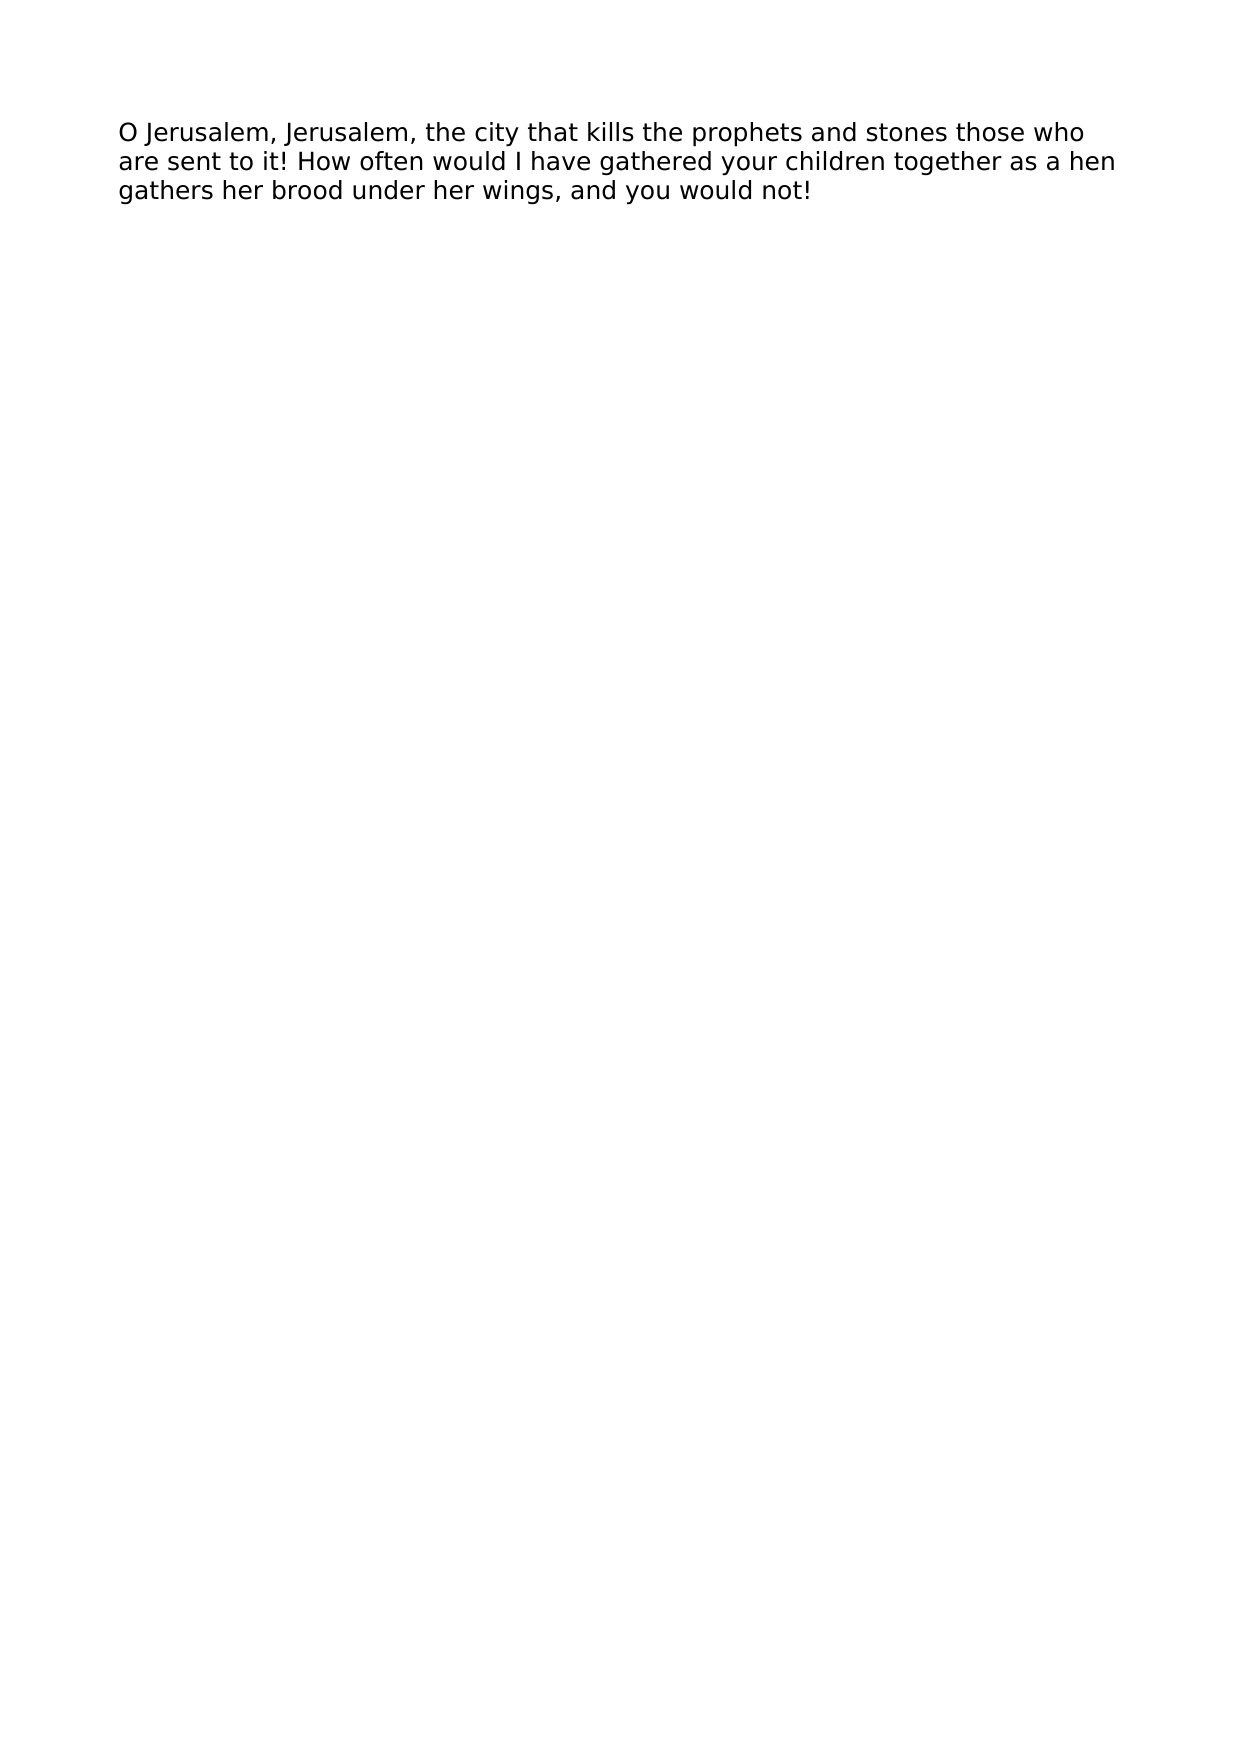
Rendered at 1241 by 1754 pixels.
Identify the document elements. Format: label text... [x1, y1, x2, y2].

text O Jerusalem, Jerusalem, the city that kills the prophets and stones those who are sent to it! How often would I have gathered your children together as a hen gathers her brood under her wings, and you would not! [118, 118, 1122, 206]
